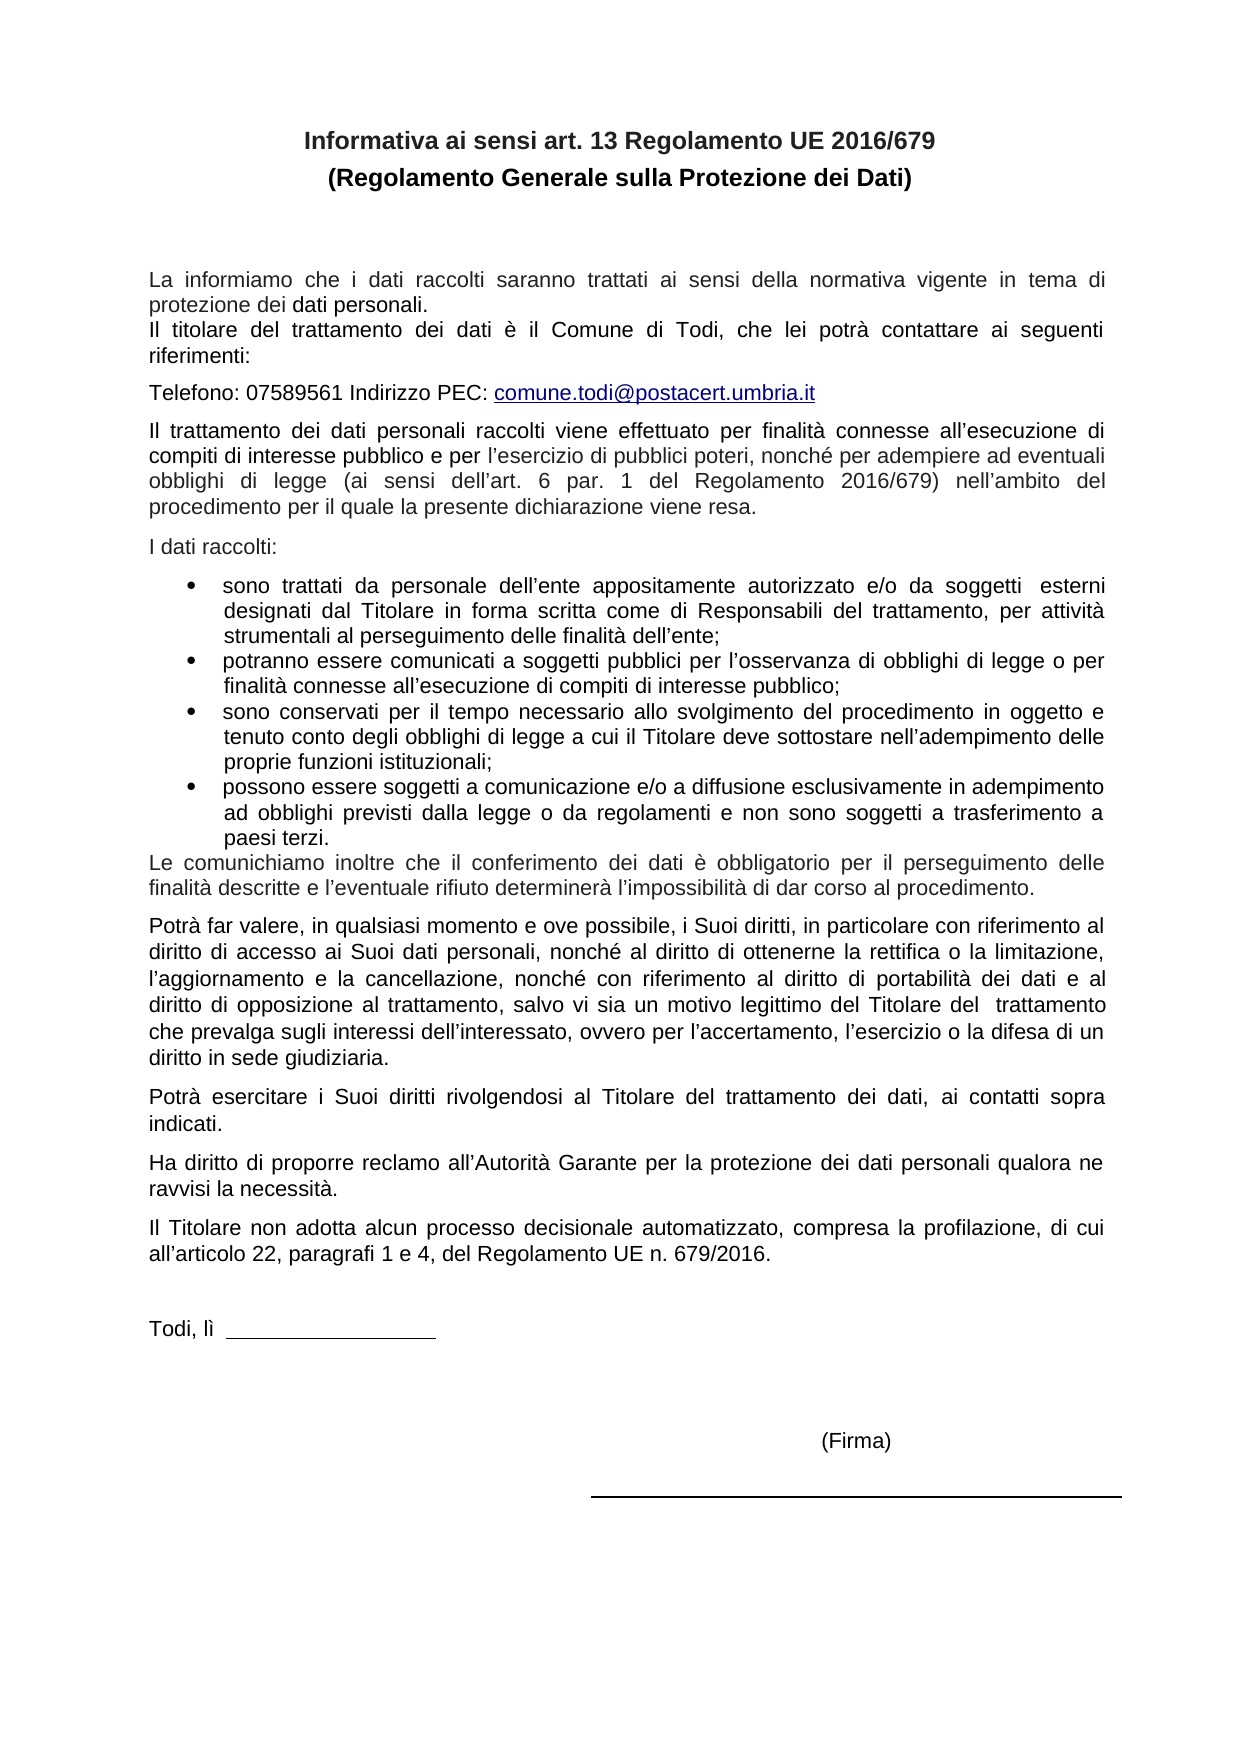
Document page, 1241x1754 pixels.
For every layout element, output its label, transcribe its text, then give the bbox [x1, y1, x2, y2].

text Il Titolare non adotta alcun processo decisionale automatizzato, compresa la profilazione, di cui all’articolo 22, paragrafi 1 e 4, del Regolamento UE n. 679/2016. [148, 1215, 1105, 1267]
text Il trattamento dei dati personali raccolti viene effettuato per finalità connesse all’esecuzione di compiti di interesse pubblico e per l’esercizio di pubblici poteri, nonché per adempiere ad eventuali obblighi di legge (ai sensi dell’art. 6 par. 1 del Regolamento 2016/679) nell’ambito del procedimento per il quale la presente dichiarazione viene resa. [148, 418, 1106, 519]
text Il titolare del trattamento dei dati è il Comune di Todi, che lei potrà contattare ai seguenti riferimenti: [148, 317, 1105, 368]
text Telefono: 07589561 Indirizzo PEC: comune.todi@postacert.umbria.it [148, 380, 1122, 406]
subtitle (Regolamento Generale sulla Protezione dei Dati) [118, 163, 1122, 191]
text Potrà far valere, in qualsiasi momento e ove possibile, i Suoi diritti, in particolare con riferimento al diritto di accesso ai Suoi dati personali, nonché al diritto di ottenerne la rettifica o la limitazione, l’aggiornamento e la cancellazione, nonché con riferimento al diritto di portabilità dei dati e al diritto di opposizione al trattamento, salvo vi sia un motivo legittimo del Titolare del trattamento che prevalga sugli interessi dell’interessato, ovvero per l’accertamento, l’esercizio o la difesa di un diritto in sede giudiziaria. [148, 913, 1106, 1070]
list potranno essere comunicati a soggetti pubblici per l’osservanza di obblighi di legge o per finalità connesse all’esecuzione di compiti di interesse pubblico; [187, 648, 1106, 699]
text Le comunichiamo inoltre che il conferimento dei dati è obbligatorio per il perseguimento delle finalità descritte e l’eventuale rifiuto determinerà l’impossibilità di dar corso al procedimento. [148, 850, 1106, 900]
text (Firma) [591, 1427, 1122, 1453]
text I dati raccolti: [148, 531, 1122, 560]
text Potrà esercitare i Suoi diritti rivolgendosi al Titolare del trattamento dei dati, ai contatti sopra indicati. [148, 1084, 1105, 1136]
text Todi, lì [148, 1316, 1122, 1341]
subtitle Informativa ai sensi art. 13 Regolamento UE 2016/679 [118, 126, 1122, 155]
text Ha diritto di proporre reclamo all’Autorità Garante per la protezione dei dati personali qualora ne ravvisi la necessità. [148, 1149, 1105, 1201]
text La informiamo che i dati raccolti saranno trattati ai sensi della normativa vigente in tema di protezione dei dati personali. [148, 267, 1106, 317]
list sono conservati per il tempo necessario allo svolgimento del procedimento in oggetto e tenuto conto degli obblighi di legge a cui il Titolare deve sottostare nell’adempimento delle proprie funzioni istituzionali; [187, 699, 1106, 774]
list possono essere soggetti a comunicazione e/o a diffusione esclusivamente in adempimento ad obblighi previsti dalla legge o da regolamenti e non sono soggetti a trasferimento a paesi terzi. [187, 774, 1106, 850]
list sono trattati da personale dell’ente appositamente autorizzato e/o da soggetti esterni designati dal Titolare in forma scritta come di Responsabili del trattamento, per attività strumentali al perseguimento delle finalità dell’ente; [187, 573, 1106, 648]
